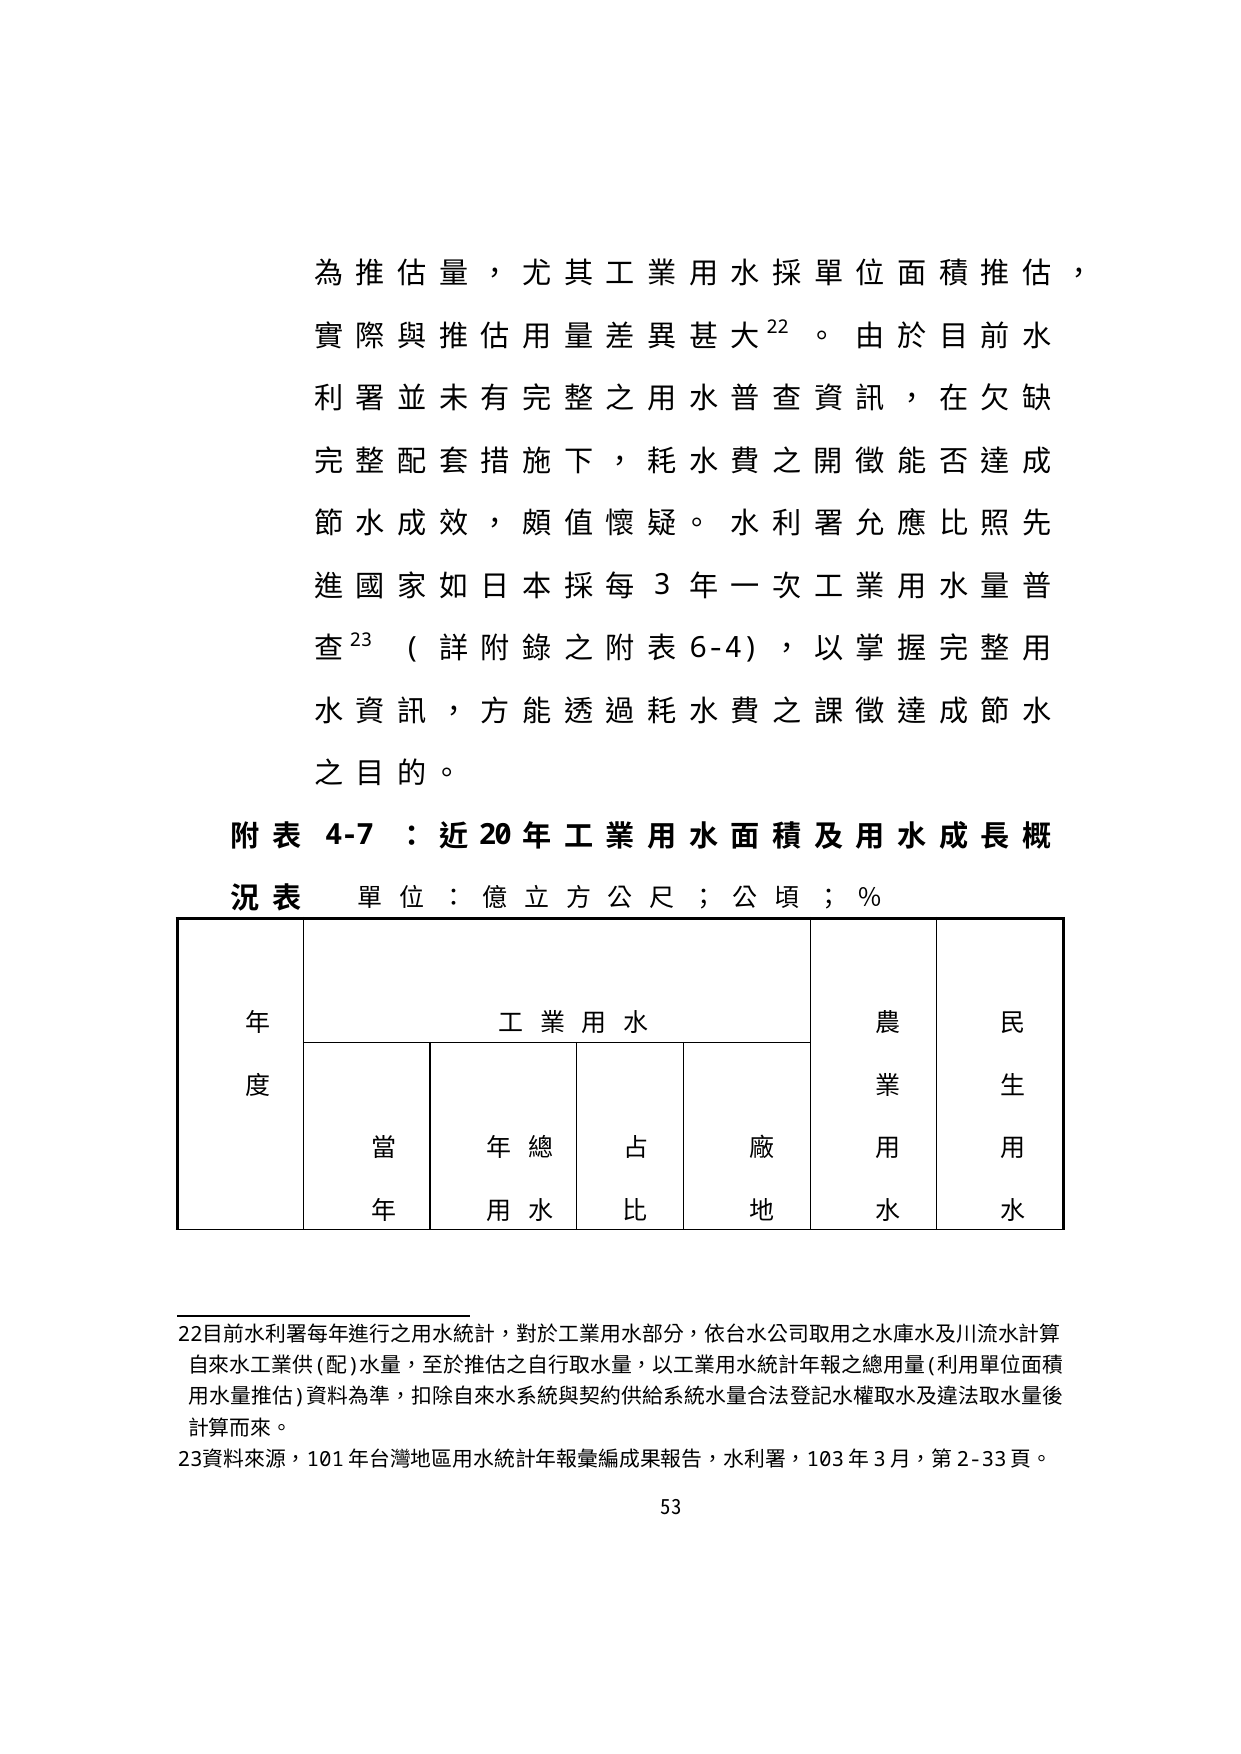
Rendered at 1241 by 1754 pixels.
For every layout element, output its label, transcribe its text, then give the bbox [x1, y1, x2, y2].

table_cell 廠地 [684, 1043, 810, 1229]
text 目前水利署每年進行之用水統計，對於工業用水部分，依台水公司取用之水庫水及川流水計算自來水工業供(配)水量，至於推估之自行取水量，以工業用水統計年報之總用量(利用單位面積用水量推估)資料為準，扣除自來水系統與契約供給系統水量合法登記水權取水及違法取水量後計算而來。 [177, 1316, 1063, 1441]
text 現行水利署之用水統計，除自來水用量可自台水公司取得數據外，其餘用水量皆為推估量，尤其工業用水採單位面積推估，實際與推估用量差異甚大。由於目前水利署並未有完整之用水普查資訊，在欠缺完整配套措施下，耗水費之開徵能否達成節水成效，頗值懷疑。水利署允應比照先進國家如日本採每3年一次工業用水量普查(詳附錄之附表6-4)，以掌握完整用水資訊，方能透過耗水費之課徵達成節水之目的。 [271, 229, 1058, 792]
table_cell 占比 [577, 1043, 683, 1229]
text 附表4-7：近20年工業用水面積及用水成長概況表 單位：億立方公尺；公頃；％ [184, 792, 1058, 917]
text 資料來源，101年台灣地區用水統計年報彙編成果報告，水利署，103年3月，第2-33頁。 [177, 1441, 1063, 1473]
table_cell 當年 [304, 1043, 429, 1229]
table_header 年度 [179, 920, 303, 1229]
table_header 工業用水 [304, 920, 810, 1042]
table_header 農業用水 [811, 920, 936, 1229]
table_cell 年總用水 [431, 1043, 576, 1229]
table_header 民生用水 [937, 920, 1062, 1229]
